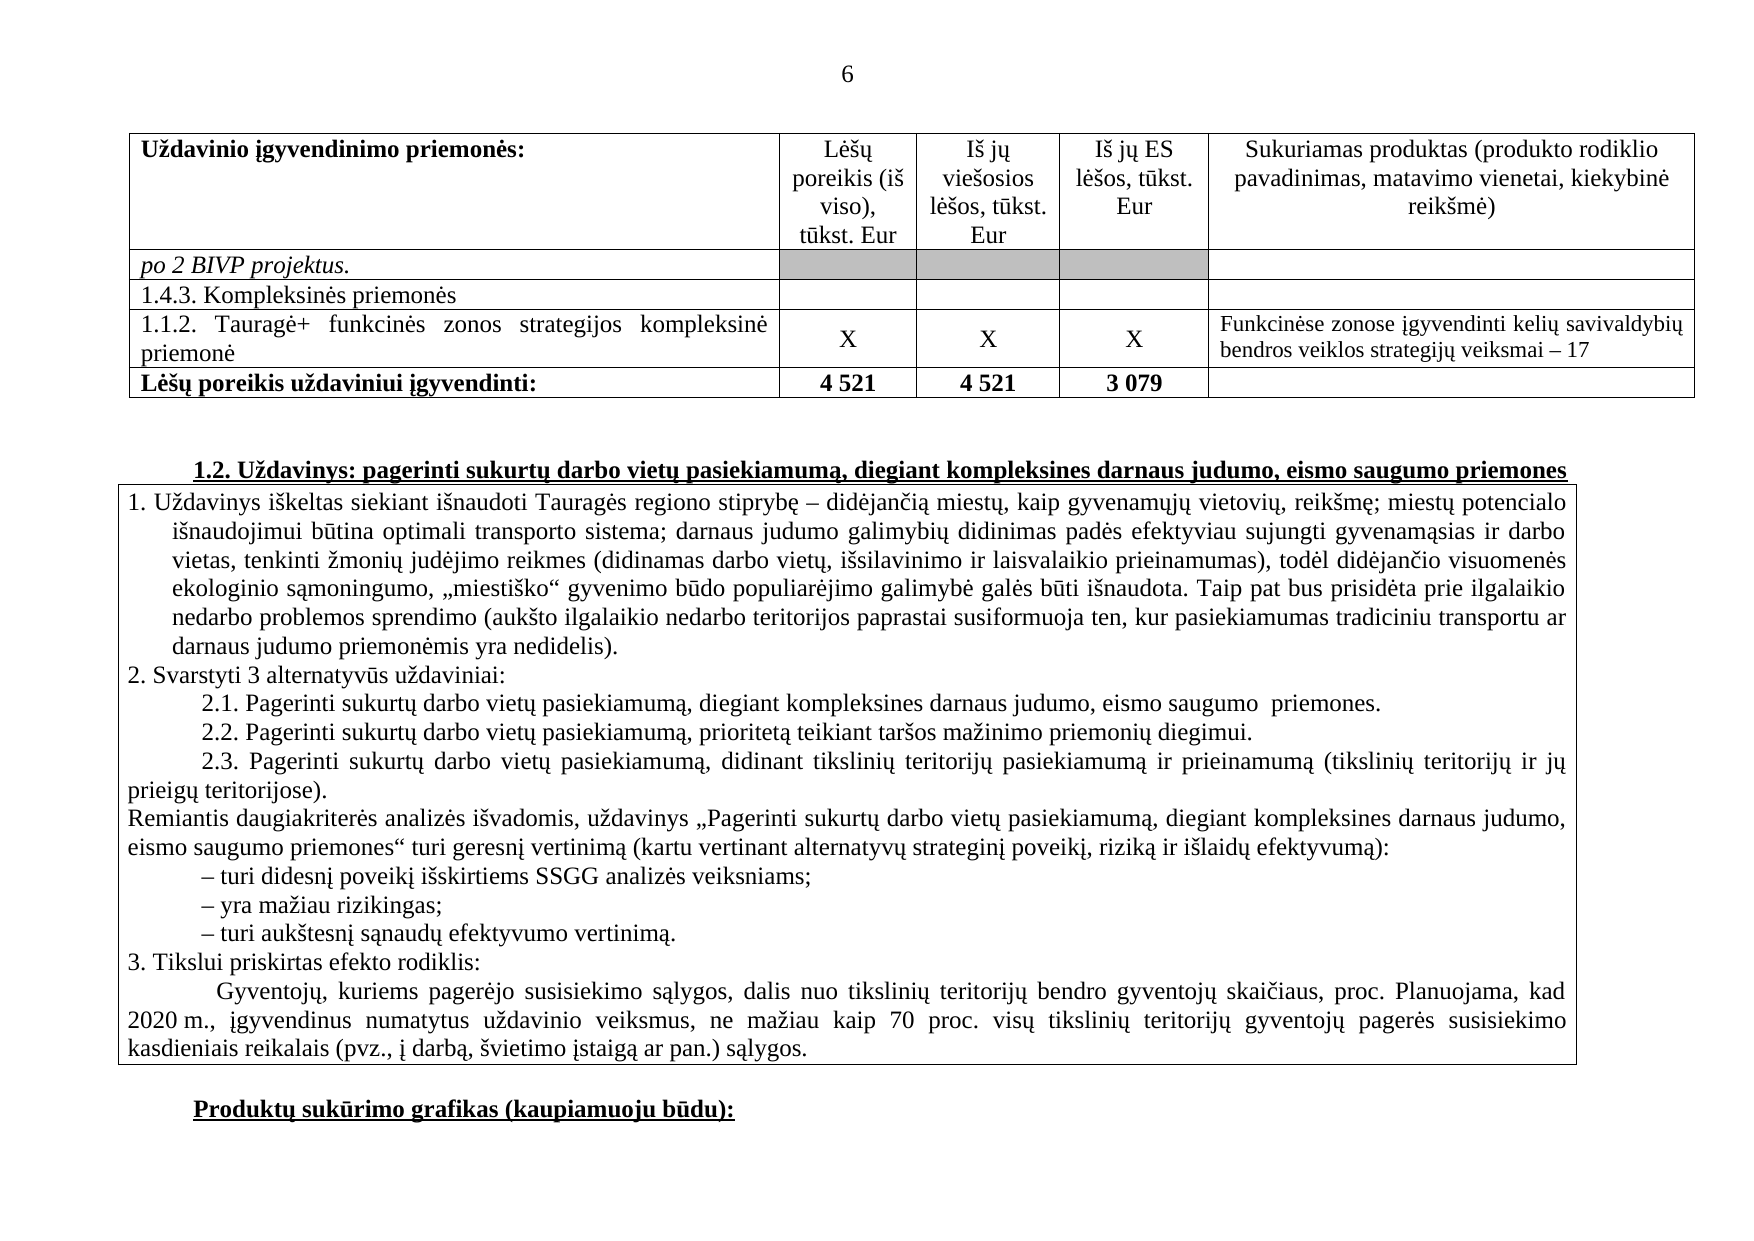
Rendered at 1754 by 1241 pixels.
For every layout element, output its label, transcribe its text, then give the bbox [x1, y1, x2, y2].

table_header Sukuriamas produktas (produkto rodiklio pavadinimas, matavimo vienetai, kiekybinė reikšmė) [1209, 134, 1694, 249]
text 2.1. Pagerinti sukurtų darbo vietų pasiekiamumą, diegiant kompleksines darnaus judumo, eismo saugumo priemones. [119, 687, 1576, 716]
table_cell 4 521 [917, 368, 1059, 397]
text Gyventojų, kuriems pagerėjo susisiekimo sąlygos, dalis nuo tikslinių teritorijų bendro gyventojų skaičiaus, proc. Planuojama, kad 2020 m., įgyvendinus numatytus uždavinio veiksmus, ne mažiau kaip 70 proc. visų tikslinių teritorijų gyventojų pagerės susisiekimo kasdieniais reikalais (pvz., į darbą, švietimo įstaigą ar pan.) sąlygos. [119, 973, 1576, 1064]
text 2.3. Pagerinti sukurtų darbo vietų pasiekiamumą, didinant tikslinių teritorijų pasiekiamumą ir prieinamumą (tikslinių teritorijų ir jų prieigų teritorijose). [119, 745, 1576, 802]
table_cell Funkcinėse zonose įgyvendinti kelių savivaldybių bendros veiklos strategijų veiksmai – 17 [1209, 310, 1694, 367]
table_cell 4 521 [780, 368, 916, 397]
table_cell X [1060, 310, 1208, 367]
text 1. Uždavinys iškeltas siekiant išnaudoti Tauragės regiono stiprybę – didėjančią miestų, kaip gyvenamųjų vietovių, reikšmę; miestų potencialo išnaudojimui būtina optimali transporto sistema; darnaus judumo galimybių didinimas padės efektyviau sujungti gyvenamąsias ir darbo vietas, tenkinti žmonių judėjimo reikmes (didinamas darbo vietų, išsilavinimo ir laisvalaikio prieinamumas), todėl didėjančio visuomenės ekologinio sąmoningumo, „miestiško“ gyvenimo būdo populiarėjimo galimybė galės būti išnaudota. Taip pat bus prisidėta prie ilgalaikio nedarbo problemos sprendimo (aukšto ilgalaikio nedarbo teritorijos paprastai susiformuoja ten, kur pasiekiamumas tradiciniu transportu ar darnaus judumo priemonėmis yra nedidelis). [119, 485, 1576, 659]
table_cell [780, 250, 916, 279]
table_cell [1209, 368, 1694, 397]
text Remiantis daugiakriterės analizės išvadomis, uždavinys „Pagerinti sukurtų darbo vietų pasiekiamumą, diegiant kompleksines darnaus judumo, eismo saugumo priemones“ turi geresnį vertinimą (kartu vertinant alternatyvų strateginį poveikį, riziką ir išlaidų efektyvumą): [119, 802, 1576, 860]
table_cell po 2 BIVP projektus. [130, 250, 779, 279]
text – turi didesnį poveikį išskirtiems SSGG analizės veiksniams; [119, 860, 1576, 889]
table_cell [1060, 280, 1208, 308]
text 3. Tikslui priskirtas efekto rodiklis: [119, 944, 1576, 973]
table_header Uždavinio įgyvendinimo priemonės: [130, 134, 779, 249]
table_cell X [917, 310, 1059, 367]
text 2.2. Pagerinti sukurtų darbo vietų pasiekiamumą, prioritetą teikiant taršos mažinimo priemonių diegimui. [119, 716, 1576, 745]
text – yra mažiau rizikingas; [119, 889, 1576, 917]
table_header Iš jų viešosios lėšos, tūkst. Eur [917, 134, 1059, 249]
table_cell [780, 280, 916, 308]
table_cell 1.1.2. Tauragė+ funkcinės zonos strategijos kompleksinė priemonė [130, 310, 779, 367]
table_cell [1209, 280, 1694, 308]
table_cell X [780, 310, 916, 367]
table_cell [1060, 250, 1208, 279]
table_header Iš jų ES lėšos, tūkst. Eur [1060, 134, 1208, 249]
text 1.2. Uždavinys: pagerinti sukurtų darbo vietų pasiekiamumą, diegiant kompleksines darnaus judumo, eismo saugumo priemones [118, 455, 1577, 484]
table_cell [917, 280, 1059, 308]
table_cell [917, 250, 1059, 279]
table_cell 1.4.3. Kompleksinės priemonės [130, 280, 779, 308]
text 2. Svarstyti 3 alternatyvūs uždaviniai: [119, 659, 1576, 687]
table_header Lėšų poreikis (iš viso), tūkst. Eur [780, 134, 916, 249]
table_cell [1209, 250, 1694, 279]
table_cell 3 079 [1060, 368, 1208, 397]
text – turi aukštesnį sąnaudų efektyvumo vertinimą. [119, 917, 1576, 944]
table_cell Lėšų poreikis uždaviniui įgyvendinti: [130, 368, 779, 397]
text Produktų sukūrimo grafikas (kaupiamuoju būdu): [118, 1094, 1577, 1123]
